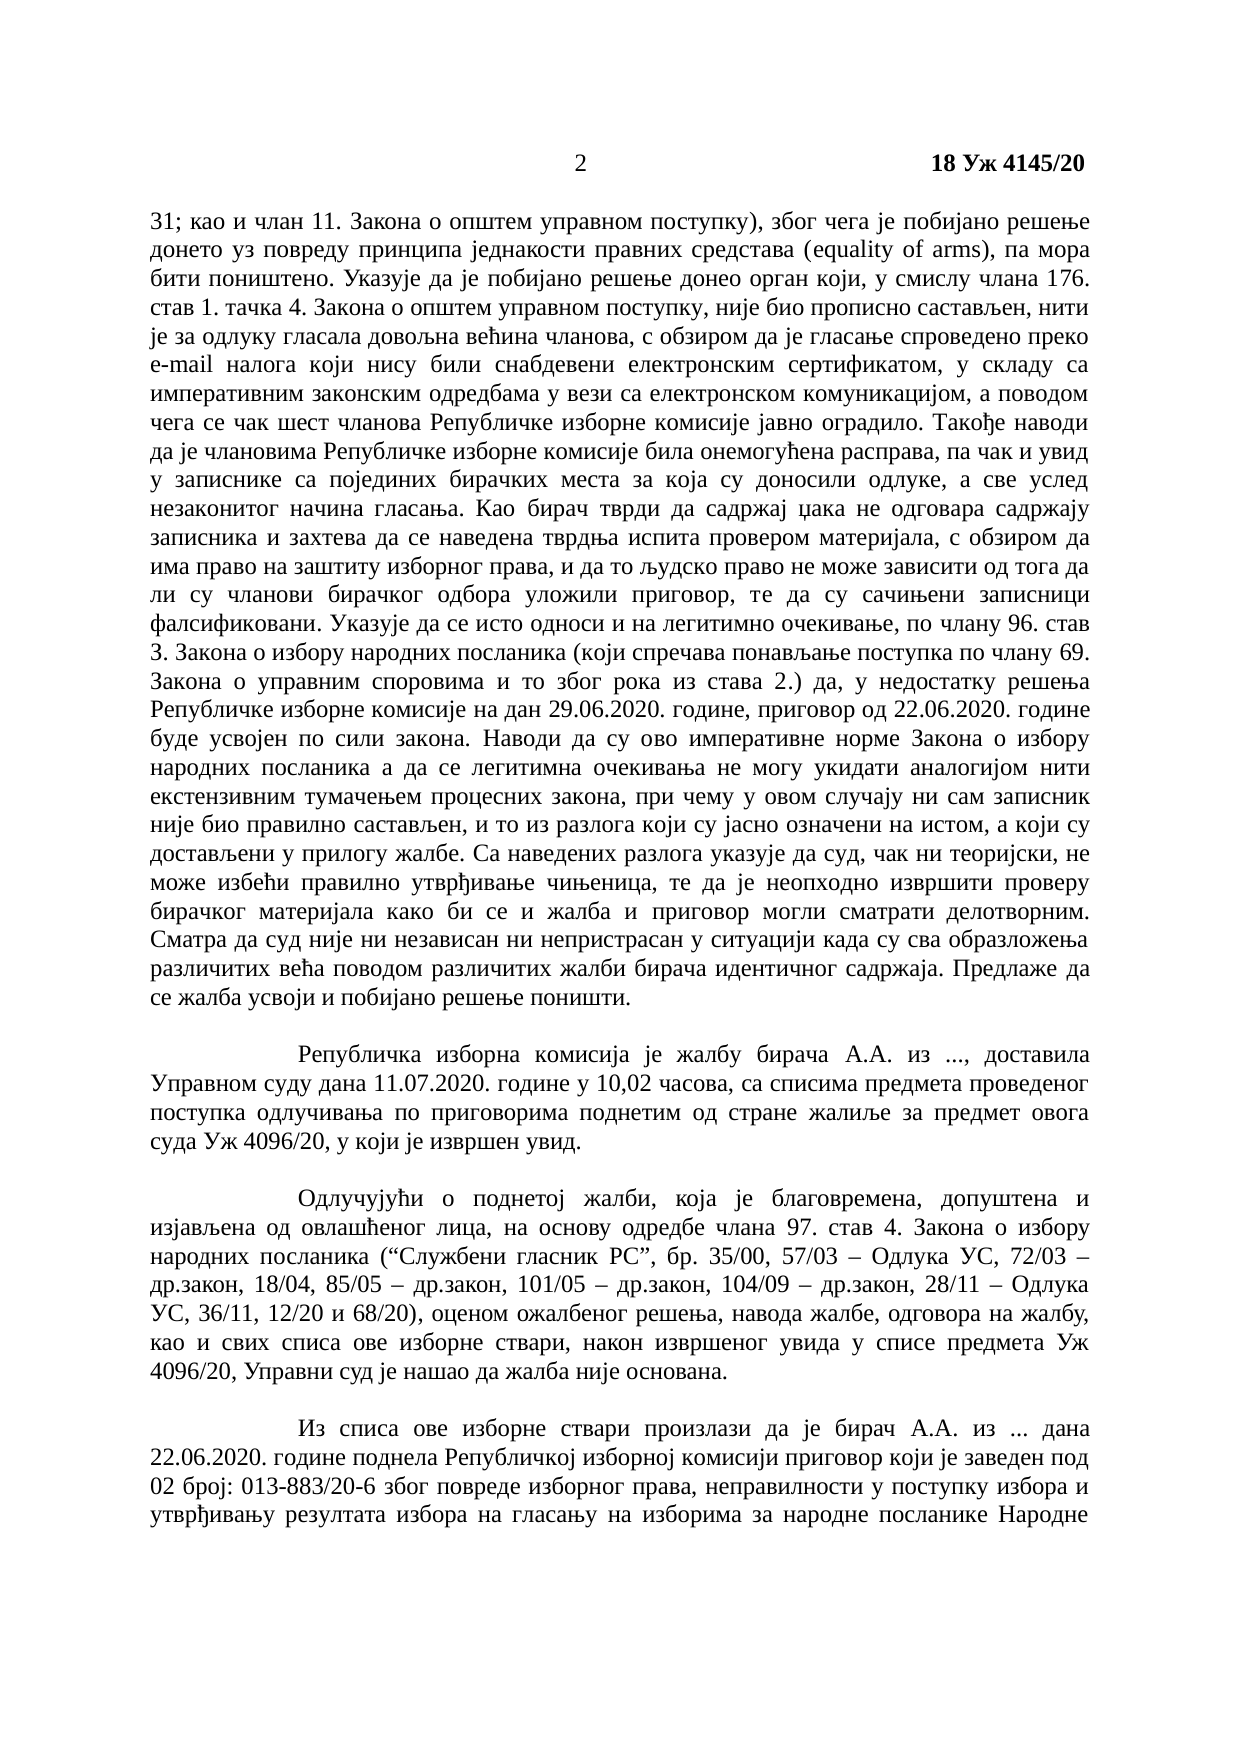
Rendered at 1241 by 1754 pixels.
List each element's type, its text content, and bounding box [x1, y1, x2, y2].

text Републичка изборна комисија је жалбу бирача А.А. из ..., доставила Управном суду дана 11.07.2020. године у 10,02 часова, са списима предмета проведеног поступка одлучивања по приговорима поднетим од стране жалиље за предмет овога суда Уж 4096/20, у који је извршен увид. [150, 1039, 1090, 1154]
text Из списа ове изборне ствари произлази да је бирач А.А. из ... дана 22.06.2020. године поднела Републичкој изборној комисији приговор који је заведен под 02 број: 013-883/20-6 због повреде изборног права, неправилности у поступку избора и утврђивању резултата избора на гласању на изборима за народне посланике Народне [150, 1413, 1090, 1528]
text 31; као и члан 11. Закона о општем управном поступку), због чега је побијано решење донето уз повреду принципа једнакости правних средстава (equality of arms), па мора бити поништено. Указује да је побијано решење донео орган који, у смислу члана 176. став 1. тачка 4. Закона о општем управном поступку, није био прописно састављен, нити је за одлуку гласала довољна већина чланова, с обзиром да је гласање спроведено преко e-mail налога који нису били снабдевени електронским сертификатом, у складу са императивним законским одредбама у вези са електронском комуникацијом, а поводом чега се чак шест чланова Републичке изборне комисије јавно оградило. Такође наводи да је члановима Републичке изборне комисије била онемогућена расправа, па чак и увид у записнике са појединих бирачких места за која су доносили одлуке, а све услед незаконитог начина гласања. Као бирач тврди да садржај џака не одговара садржају записника и захтева да се наведена тврдња испита провером материјала, с обзиром да има право на заштиту изборног права, и да то људско право не може зависити од тога да ли су чланови бирачког одбора уложили приговор, те да су сачињени записници фалсификовани. Указује да се исто односи и на легитимно очекивање, по члану 96. став З. Закона о избору народних посланика (који спречава понављање поступка по члану 69. Закона о управним споровима и то због рока из става 2.) да, у недостатку решења Републичке изборне комисије на дан 29.06.2020. године, приговор од 22.06.2020. године буде усвојен по сили закона. Наводи да су ово императивне норме Закона о избору народних посланика а да се легитимна очекивања не могу укидати аналогијом нити екстензивним тумачењем процесних закона, при чему у овом случају ни сам записник није био правилно састављен, и то из разлога који су јасно означени на истом, а који су достављени у прилогу жалбе. Са наведених разлога указује да суд, чак ни теоријски, не може избећи правилно утврђивање чињеница, те да је неопходно извршити проверу бирачког материјала како би се и жалба и приговор могли сматрати делотворним. Сматра да суд није ни независан ни непристрасан у ситуацији када су сва образложења различитих већа поводом различитих жалби бирача идентичног садржаја. Предлаже да се жалба усвоји и побијано решење поништи. [150, 206, 1090, 1011]
text Одлучујући о поднетој жалби, која је благовремена, допуштена и изјављена од овлашћеног лица, на основу одредбе члана 97. став 4. Закона о избору народних посланика (“Службени гласник РС”, бр. 35/00, 57/03 – Одлука УС, 72/03 – др.закон, 18/04, 85/05 – др.закон, 101/05 – др.закон, 104/09 – др.закон, 28/11 – Одлука УС, 36/11, 12/20 и 68/20), оценом ожалбеног решења, навода жалбе, одговора на жалбу, као и свих списа ове изборне ствари, након извршеног увида у списе предмета Уж 4096/20, Управни суд је нашао да жалба није основана. [150, 1183, 1090, 1384]
